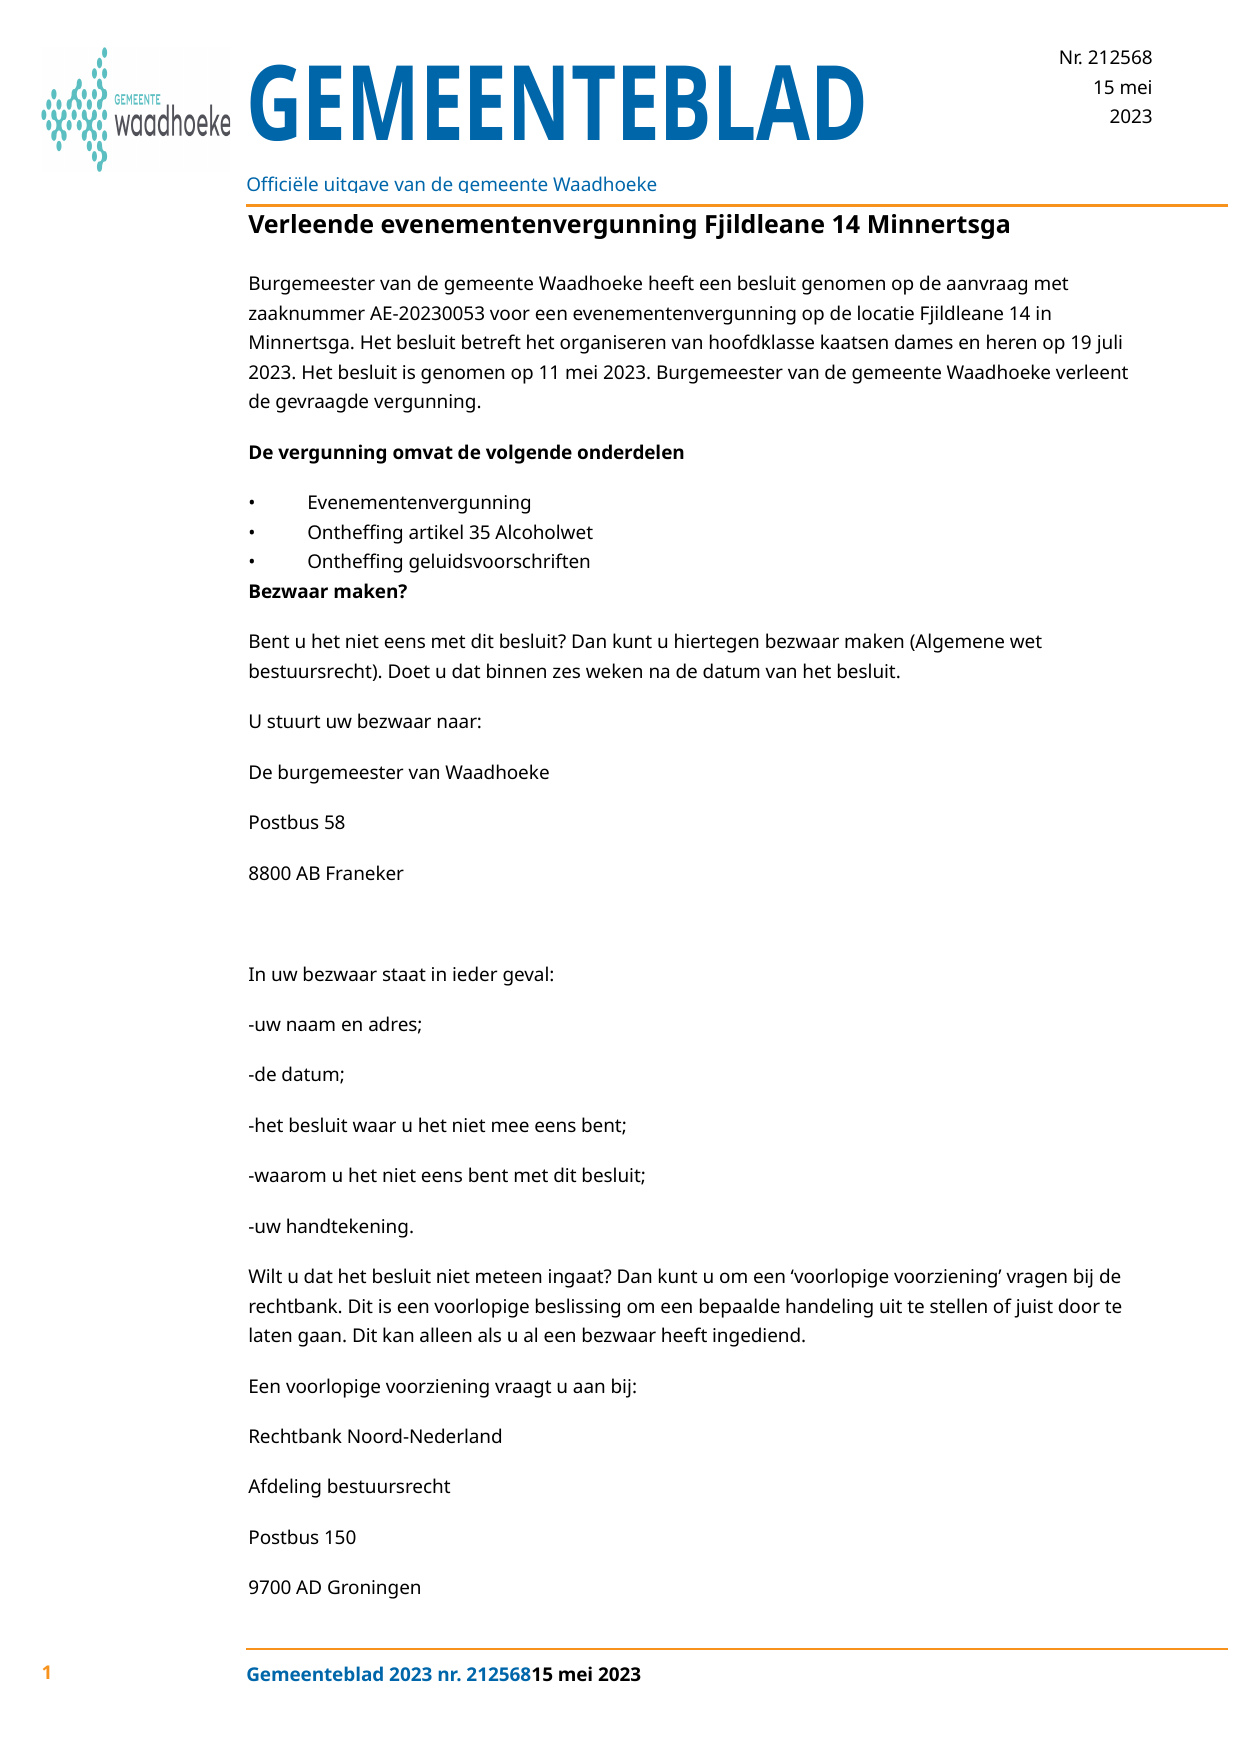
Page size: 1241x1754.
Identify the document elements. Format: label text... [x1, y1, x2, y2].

text -uw handtekening. [248, 1213, 1152, 1238]
text Bezwaar maken? [248, 578, 1152, 604]
text Burgemeester van de gemeente Waadhoeke heeft een besluit genomen op de aanvraag met zaaknummer AE-20230053 voor een evenementenvergunning op de locatie Fjildleane 14 in Minnertsga. Het besluit betreft het organiseren van hoofdklasse kaatsen dames en heren op 19 juli 2023. Het besluit is genomen op 11 mei 2023. Burgemeester van de gemeente Waadhoeke verleent de gevraagde vergunning. [248, 270, 1152, 414]
text Een voorlopige voorziening vraagt u aan bij: [248, 1373, 1152, 1398]
list Evenementenvergunning [248, 489, 1152, 515]
text U stuurt uw bezwaar naar: [248, 709, 1152, 734]
text 8800 AB Franeker [248, 860, 1152, 886]
text -uw naam en adres; [248, 1011, 1152, 1037]
picture [41, 47, 231, 172]
text Verleende evenementenvergunning Fjildleane 14 Minnertsga [248, 207, 1152, 241]
text Rechtbank Noord-Nederland [248, 1423, 1152, 1449]
text De burgemeester van Waadhoeke [248, 759, 1152, 785]
text -de datum; [248, 1062, 1152, 1087]
text -het besluit waar u het niet mee eens bent; [248, 1112, 1152, 1138]
text Postbus 150 [248, 1524, 1152, 1550]
text 9700 AD Groningen [248, 1574, 1152, 1600]
list Ontheffing artikel 35 Alcoholwet [248, 519, 1152, 545]
text In uw bezwaar staat in ieder geval: [248, 961, 1152, 986]
text Bent u het niet eens met dit besluit? Dan kunt u hiertegen bezwaar maken (Algemene wet bestuursrecht). Doet u dat binnen zes weken na de datum van het besluit. [248, 629, 1152, 684]
text -waarom u het niet eens bent met dit besluit; [248, 1162, 1152, 1188]
text Afdeling bestuursrecht [248, 1474, 1152, 1499]
text De vergunning omvat de volgende onderdelen [248, 439, 1152, 465]
text Wilt u dat het besluit niet meteen ingaat? Dan kunt u om een ‘voorlopige voorziening’ vragen bij de rechtbank. Dit is een voorlopige beslissing om een bepaalde handeling uit te stellen of juist door te laten gaan. Dit kan alleen als u al een bezwaar heeft ingediend. [248, 1263, 1152, 1348]
list Ontheffing geluidsvoorschriften [248, 549, 1152, 574]
text Postbus 58 [248, 809, 1152, 835]
